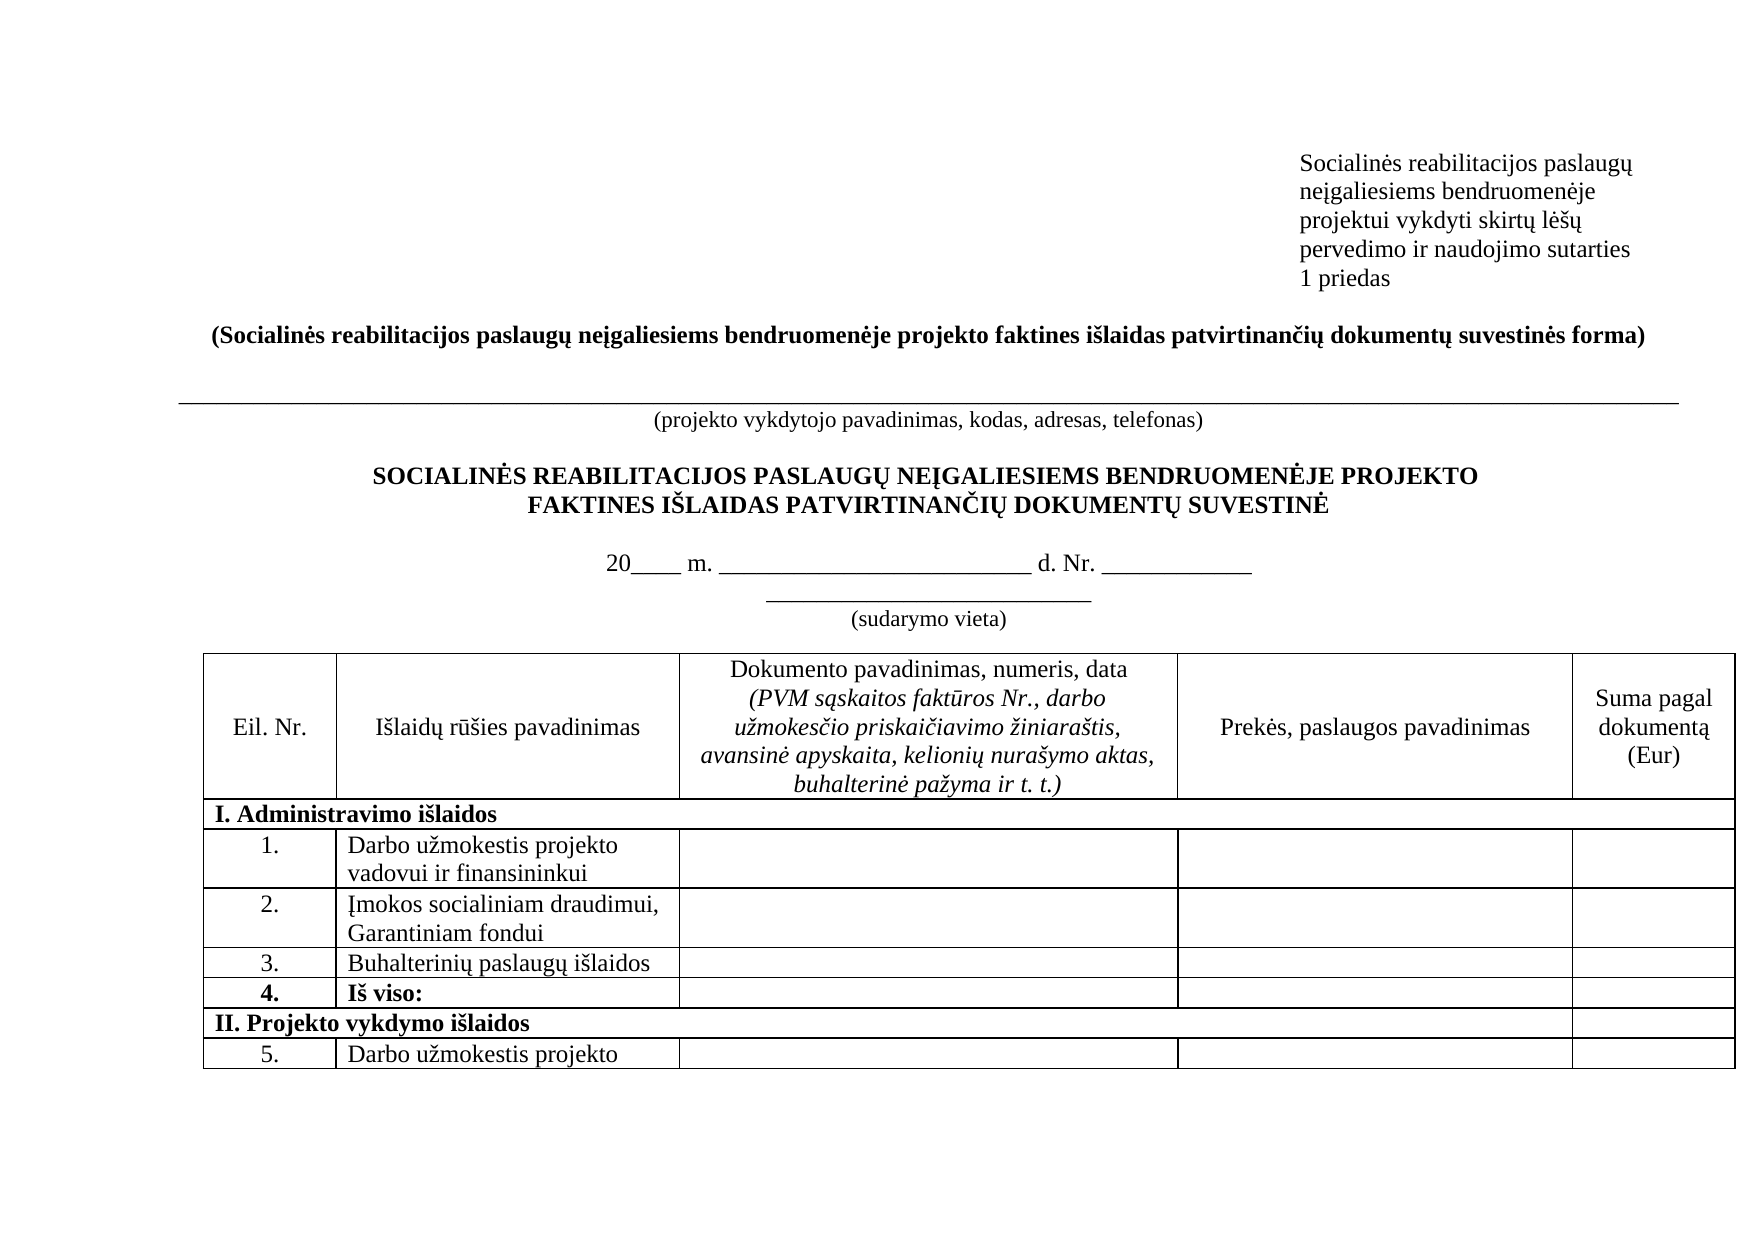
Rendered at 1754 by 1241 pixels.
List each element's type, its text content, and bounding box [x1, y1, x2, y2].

text (projekto vykdytojo pavadinimas, kodas, adresas, telefonas) [177, 406, 1680, 433]
table_cell 2. [204, 889, 335, 946]
text ________________________________________________________________________________________________________________________ [177, 378, 1680, 406]
table_cell [1179, 1039, 1572, 1068]
table_cell 5. [204, 1039, 335, 1068]
text Socialinės reabilitacijos paslaugų [1299, 148, 1680, 176]
table_cell Įmokos socialiniam draudimui, Garantiniam fondui [337, 889, 679, 946]
text SOCIALINĖS REABILITACIJOS PASLAUGŲ NEĮGALIESIEMS BENDRUOMENĖJE PROJEKTO [177, 461, 1680, 490]
table_header Prekės, paslaugos pavadinimas [1178, 654, 1572, 798]
table_cell [1573, 889, 1734, 946]
table_header Eil. Nr. [204, 654, 336, 798]
table_cell [1573, 978, 1734, 1007]
table_cell [680, 1039, 1177, 1068]
table_cell Iš viso: [337, 978, 679, 1007]
table_cell [1573, 1009, 1734, 1037]
text __________________________ [177, 576, 1680, 605]
table_cell [680, 830, 1177, 887]
table_cell [680, 948, 1177, 977]
table_cell 1. [204, 830, 335, 887]
text (Socialinės reabilitacijos paslaugų neįgaliesiems bendruomenėje projekto faktines išlaidas patvirtinančių dokumentų suvestinės forma) [177, 320, 1680, 349]
table_header Išlaidų rūšies pavadinimas [337, 654, 679, 798]
table_cell Darbo užmokestis projekto vadovui ir finansininkui [337, 830, 679, 887]
table_cell [680, 978, 1177, 1007]
table_cell I. Administravimo išlaidos [204, 800, 1734, 828]
text projektui vykdyti skirtų lėšų [1299, 205, 1680, 234]
table_cell Buhalterinių paslaugų išlaidos [337, 948, 679, 977]
text 20____ m. _________________________ d. Nr. ____________ [177, 548, 1680, 576]
table_cell [1573, 948, 1734, 977]
text pervedimo ir naudojimo sutarties [1299, 234, 1680, 263]
text FAKTINES IŠLAIDAS PATVIRTINANČIŲ DOKUMENTŲ SUVESTINĖ [177, 490, 1680, 519]
table_cell [1179, 948, 1572, 977]
table_cell [1573, 1039, 1734, 1068]
table_header Dokumento pavadinimas, numeris, data (PVM sąskaitos faktūros Nr., darbo užmokesčio priskaičiavimo žiniaraštis, avansinė apyskaita, kelionių nurašymo aktas, buhalterinė pažyma ir t. t.) [680, 654, 1177, 798]
text (sudarymo vieta) [177, 605, 1680, 632]
table_cell [1179, 978, 1572, 1007]
table_cell [680, 889, 1177, 946]
text neįgaliesiems bendruomenėje [1299, 176, 1680, 205]
table_cell 3. [204, 948, 335, 977]
table_cell [1179, 830, 1572, 887]
table_cell II. Projekto vykdymo išlaidos [204, 1009, 1572, 1037]
text 1 priedas [1299, 263, 1680, 291]
table_cell 4. [204, 978, 335, 1007]
table_header Suma pagal dokumentą (Eur) [1573, 654, 1734, 798]
table_cell [1179, 889, 1572, 946]
table_cell [1573, 830, 1734, 887]
table_cell Darbo užmokestis projekto [337, 1039, 679, 1068]
